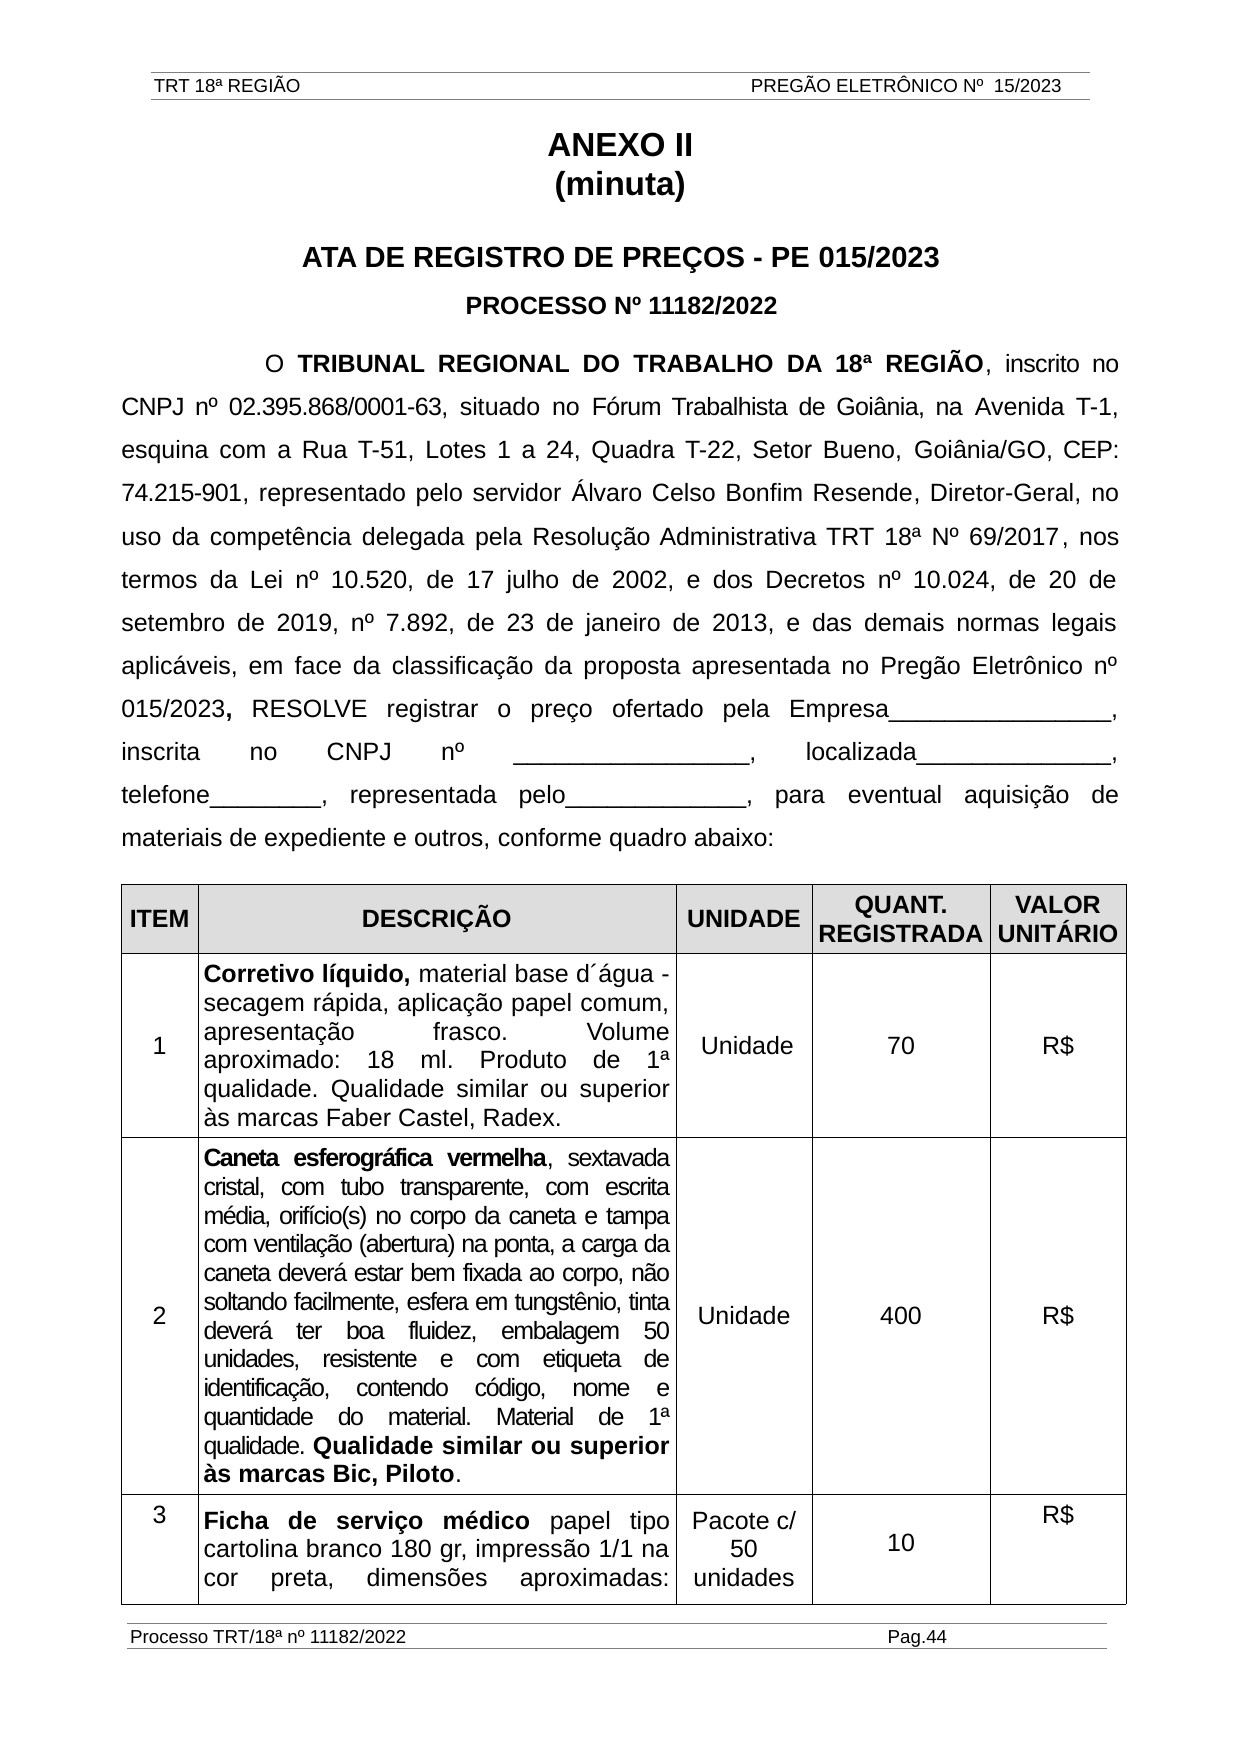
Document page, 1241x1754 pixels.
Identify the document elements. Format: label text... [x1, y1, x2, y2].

table_header ITEM [122, 885, 198, 953]
table_header DESCRIÇÃO [199, 885, 676, 953]
table_cell 70 [813, 954, 990, 1137]
text ANEXO II [121, 125, 1119, 163]
table_cell R$ [991, 954, 1126, 1137]
table_cell Ficha de serviço médico papel tipo cartolina branco 180 gr, impressão 1/1 na cor preta, dimensões aproximadas: [199, 1495, 676, 1603]
table_cell 1 [122, 954, 198, 1137]
table_cell Caneta esferográfica vermelha, sextavada cristal, com tubo transparente, com escrita média, orifício(s) no corpo da caneta e tampa com ventilação (abertura) na ponta, a carga da caneta deverá estar bem fixada ao corpo, não soltando facilmente, esfera em tungstênio, tinta deverá ter boa fluidez, embalagem 50 unidades, resistente e com etiqueta de identificação, contendo código, nome e quantidade do material. Material de 1ª qualidade. Qualidade similar ou superior às marcas Bic, Piloto. [199, 1138, 676, 1494]
table_cell 2 [122, 1138, 198, 1494]
table_header VALOR UNITÁRIO [991, 885, 1126, 953]
text PROCESSO Nº 11182/2022 [121, 291, 1122, 319]
table_cell R$ [991, 1138, 1126, 1494]
table_cell Corretivo líquido, material base d´água - secagem rápida, aplicação papel comum, apresentação frasco. Volume aproximado: 18 ml. Produto de 1ª qualidade. Qualidade similar ou superior às marcas Faber Castel, Radex. [199, 954, 676, 1137]
table_cell Pacote c/ 50 unidades [677, 1495, 812, 1603]
table_header UNIDADE [677, 885, 812, 953]
table_cell 3 [122, 1495, 198, 1603]
text O TRIBUNAL REGIONAL DO TRABALHO DA 18ª REGIÃO, inscrito no CNPJ nº 02.395.868/0001-63, situado no Fórum Trabalhista de Goiânia, na Avenida T-1, esquina com a Rua T-51, Lotes 1 a 24, Quadra T-22, Setor Bueno, Goiânia/GO, CEP: 74.215-901, representado pelo servidor Álvaro Celso Bonfim Resende, Diretor-Geral, no uso da competência delegada pela Resolução Administrativa TRT 18ª Nº 69/2017, nos termos da Lei nº 10.520, de 17 julho de 2002, e dos Decretos nº 10.024, de 20 de setembro de 2019, nº 7.892, de 23 de janeiro de 2013, e das demais normas legais aplicáveis, em face da classificação da proposta apresentada no Pregão Eletrônico nº 015/2023, RESOLVE registrar o preço ofertado pela Empresa________________, inscrita no CNPJ nº _________________, localizada______________, telefone________, representada pelo_____________, para eventual aquisição de materiais de expediente e outros, conforme quadro abaixo: [121, 349, 1119, 852]
table_cell R$ [991, 1495, 1126, 1603]
table_header QUANT. REGISTRADA [813, 885, 990, 953]
text ATA DE REGISTRO DE PREÇOS - PE 015/2023 [125, 240, 1117, 273]
table_cell Unidade [677, 954, 812, 1137]
text (minuta) [121, 163, 1119, 202]
table_cell 10 [813, 1495, 990, 1603]
table_cell 400 [813, 1138, 990, 1494]
table_cell Unidade [677, 1138, 812, 1494]
